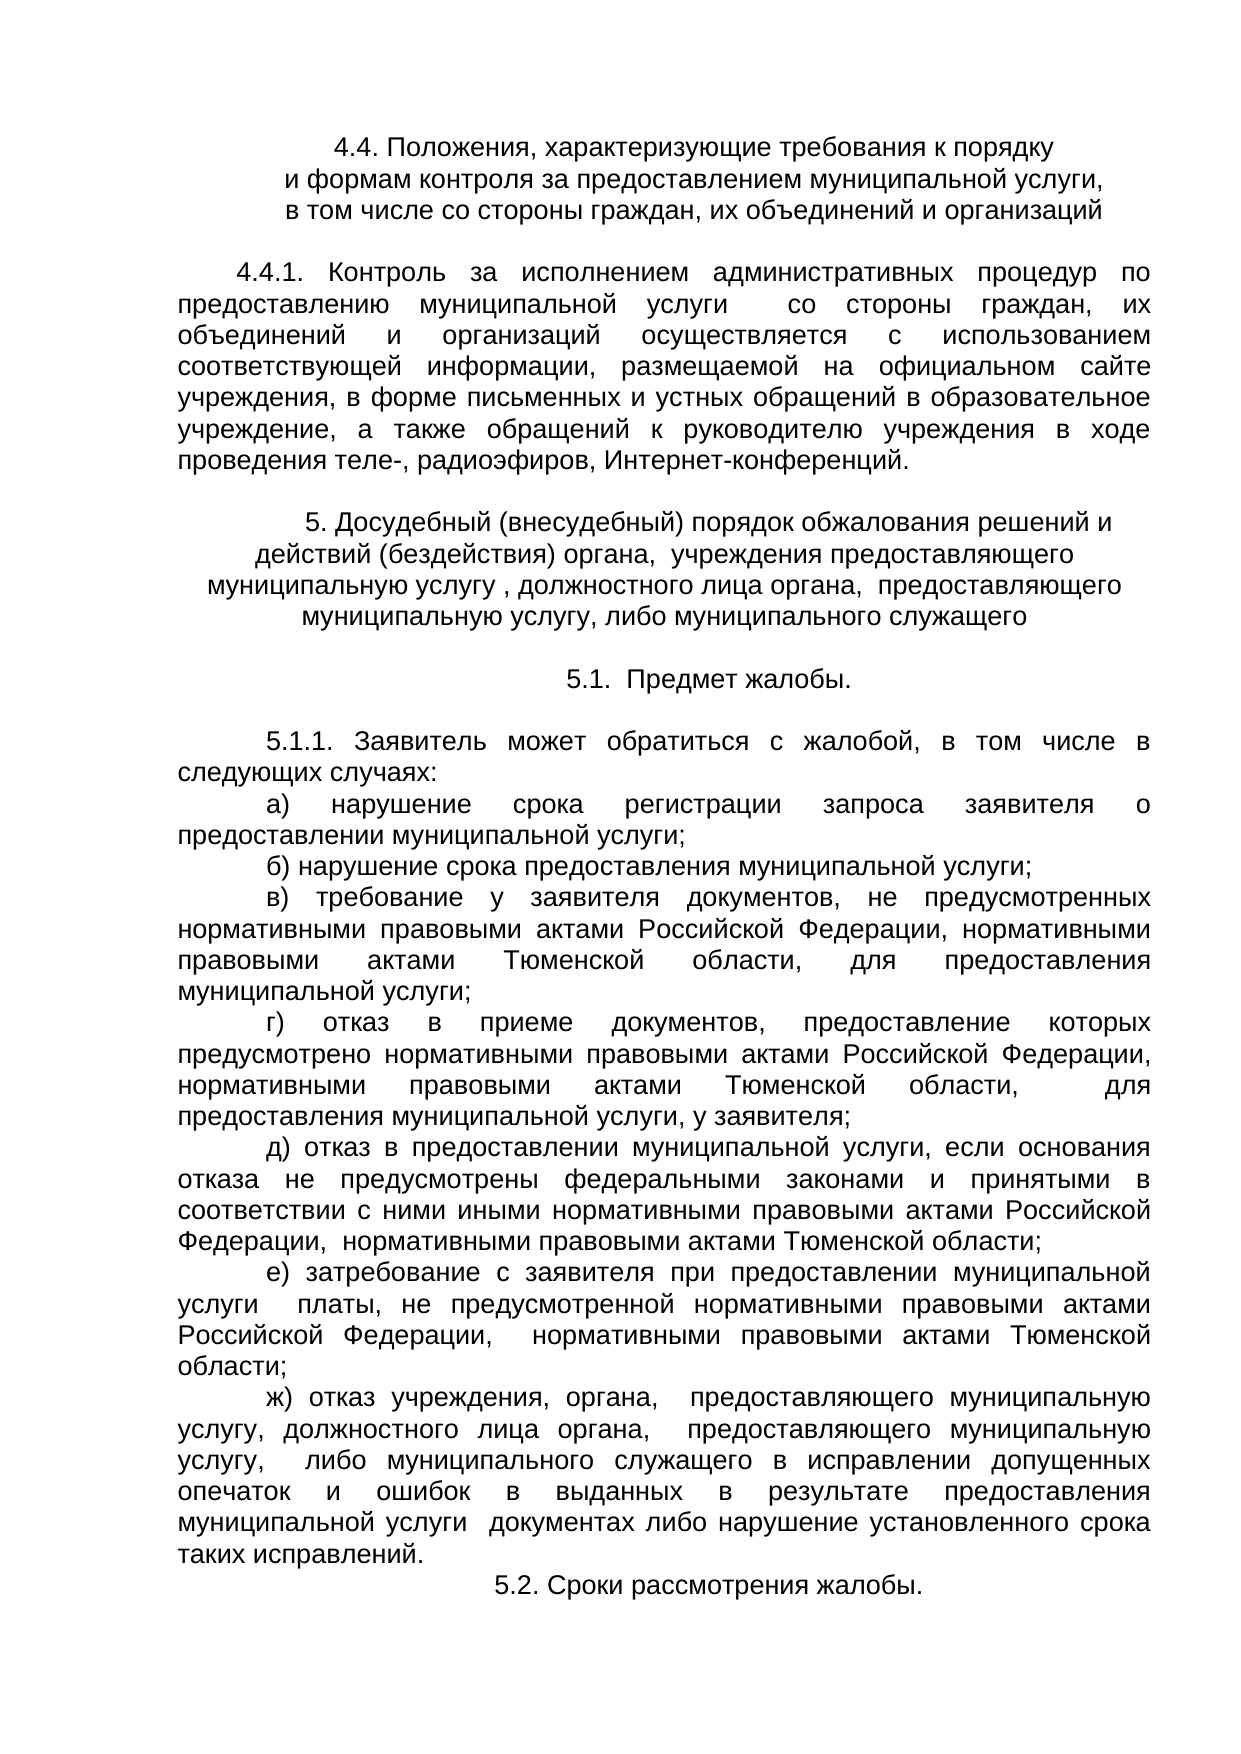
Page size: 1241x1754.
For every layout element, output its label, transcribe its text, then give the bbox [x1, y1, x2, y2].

text е) затребование с заявителя при предоставлении муниципальной услуги платы, не предусмотренной нормативными правовыми актами Российской Федерации, нормативными правовыми актами Тюменской области; [177, 1256, 1152, 1381]
text ж) отказ учреждения, органа, предоставляющего муниципальную услугу, должностного лица органа, предоставляющего муниципальную услугу, либо муниципального служащего в исправлении допущенных опечаток и ошибок в выданных в результате предоставления муниципальной услуги документах либо нарушение установленного срока таких исправлений. [177, 1381, 1152, 1569]
text и формам контроля за предоставлением муниципальной услуги, [177, 163, 1152, 194]
text в) требование у заявителя документов, не предусмотренных нормативными правовыми актами Российской Федерации, нормативными правовыми актами Тюменской области, для предоставления муниципальной услуги; [177, 881, 1152, 1006]
text 5.1. Предмет жалобы. [177, 663, 1152, 694]
text 5. Досудебный (внесудебный) порядок обжалования решений и действий (бездействия) органа, учреждения предоставляющего муниципальную услугу , должностного лица органа, предоставляющего муниципальную услугу, либо муниципального служащего [177, 506, 1152, 631]
text 5.1.1. Заявитель может обратиться с жалобой, в том числе в следующих случаях: [177, 725, 1152, 788]
text г) отказ в приеме документов, предоставление которых предусмотрено нормативными правовыми актами Российской Федерации, нормативными правовыми актами Тюменской области, для предоставления муниципальной услуги, у заявителя; [177, 1006, 1152, 1131]
text в том числе со стороны граждан, их объединений и организаций [177, 194, 1152, 225]
text а) нарушение срока регистрации запроса заявителя о предоставлении муниципальной услуги; [177, 788, 1152, 850]
text б) нарушение срока предоставления муниципальной услуги; [177, 850, 1152, 881]
text 4.4.1. Контроль за исполнением административных процедур по предоставлению муниципальной услуги со стороны граждан, их объединений и организаций осуществляется с использованием соответствующей информации, размещаемой на официальном сайте учреждения, в форме письменных и устных обращений в образовательное учреждение, а также обращений к руководителю учреждения в ходе проведения теле-, радиоэфиров, Интернет-конференций. [177, 256, 1152, 475]
text 4.4. Положения, характеризующие требования к порядку [177, 131, 1152, 163]
text 5.2. Сроки рассмотрения жалобы. [177, 1569, 1152, 1600]
text д) отказ в предоставлении муниципальной услуги, если основания отказа не предусмотрены федеральными законами и принятыми в соответствии с ними иными нормативными правовыми актами Российской Федерации, нормативными правовыми актами Тюменской области; [177, 1131, 1152, 1256]
